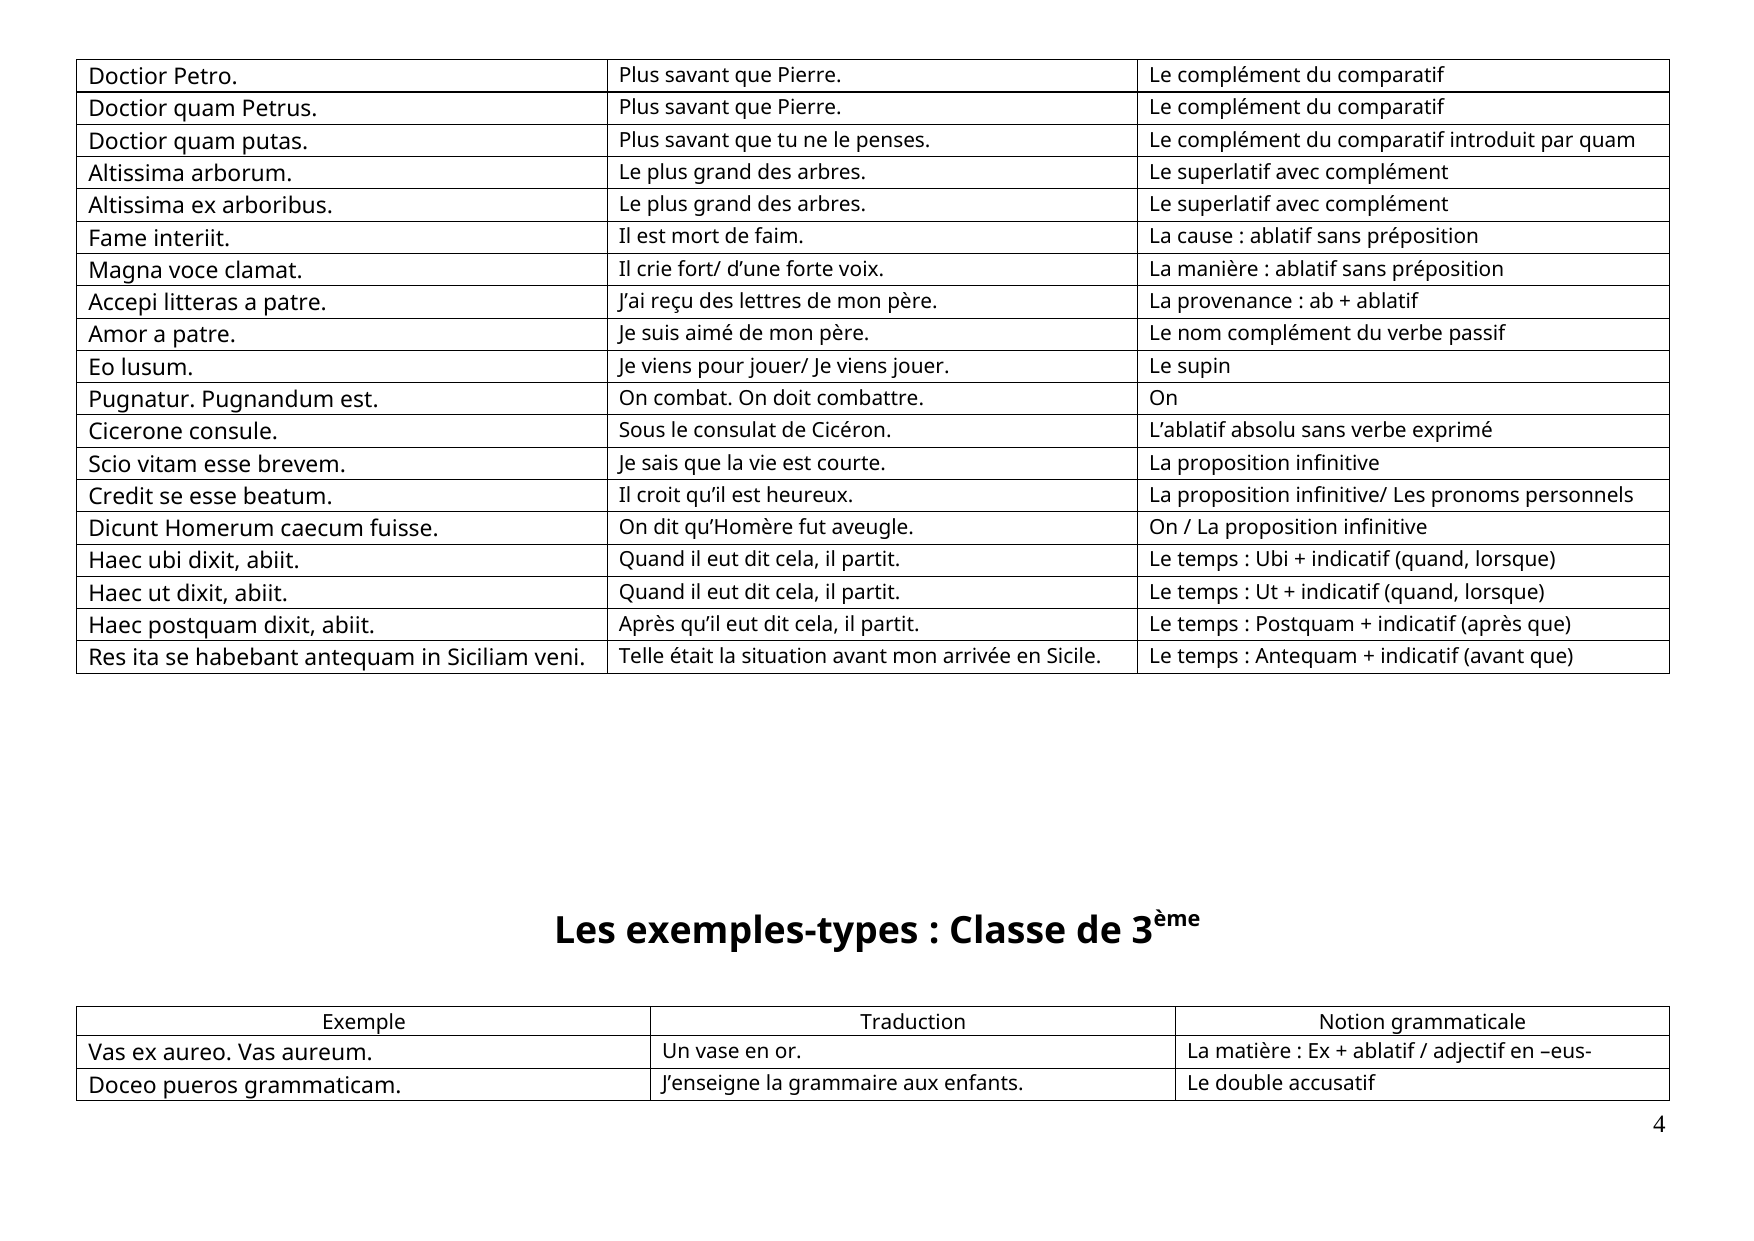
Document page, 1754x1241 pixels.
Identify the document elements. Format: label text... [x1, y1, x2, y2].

table_cell J’ai reçu des lettres de mon père. [608, 286, 1137, 317]
table_header Notion grammaticale [1176, 1007, 1669, 1035]
table_cell Doctior quam Petrus. [77, 93, 607, 124]
table_cell Plus savant que Pierre. [608, 93, 1137, 124]
text Les exemples-types : Classe de 3ème [89, 904, 1665, 955]
table_cell Altissima ex arboribus. [77, 189, 607, 221]
table_cell Fame interiit. [77, 222, 607, 253]
table_cell On [1138, 383, 1669, 414]
table_cell La manière : ablatif sans préposition [1138, 254, 1669, 285]
table_cell La proposition infinitive [1138, 448, 1669, 479]
table_cell La provenance : ab + ablatif [1138, 286, 1669, 317]
table_cell Le superlatif avec complément [1138, 189, 1669, 221]
table_cell Doctior quam putas. [77, 125, 607, 156]
table_cell Je viens pour jouer/ Je viens jouer. [608, 351, 1137, 382]
table_cell Le complément du comparatif [1138, 60, 1669, 91]
table_cell Le nom complément du verbe passif [1138, 319, 1669, 350]
table_cell Il crie fort/ d’une forte voix. [608, 254, 1137, 285]
table_cell Le plus grand des arbres. [608, 189, 1137, 221]
table_cell Je suis aimé de mon père. [608, 319, 1137, 350]
table_cell Le supin [1138, 351, 1669, 382]
table_cell Pugnatur. Pugnandum est. [77, 383, 607, 414]
table_header Exemple [77, 1007, 650, 1035]
table_cell Vas ex aureo. Vas aureum. [77, 1036, 650, 1067]
table_cell Telle était la situation avant mon arrivée en Sicile. [608, 641, 1137, 673]
table_cell Plus savant que Pierre. [608, 60, 1137, 91]
table_cell La matière : Ex + ablatif / adjectif en –eus- [1176, 1036, 1669, 1067]
table_cell Après qu’il eut dit cela, il partit. [608, 609, 1137, 640]
table_cell Je sais que la vie est courte. [608, 448, 1137, 479]
table_cell Le temps : Postquam + indicatif (après que) [1138, 609, 1669, 640]
table_cell Scio vitam esse brevem. [77, 448, 607, 479]
table_cell Amor a patre. [77, 319, 607, 350]
table_cell La proposition infinitive/ Les pronoms personnels [1138, 480, 1669, 511]
table_cell Haec postquam dixit, abiit. [77, 609, 607, 640]
table_cell Doctior Petro. [77, 60, 607, 91]
table_cell Il est mort de faim. [608, 222, 1137, 253]
table_cell On dit qu’Homère fut aveugle. [608, 512, 1137, 543]
table_cell Doceo pueros grammaticam. [77, 1069, 650, 1100]
table_cell Haec ut dixit, abiit. [77, 577, 607, 608]
table_cell Eo lusum. [77, 351, 607, 382]
table_cell Quand il eut dit cela, il partit. [608, 577, 1137, 608]
table_cell Le superlatif avec complément [1138, 157, 1669, 188]
table_cell Le temps : Antequam + indicatif (avant que) [1138, 641, 1669, 673]
table_cell On combat. On doit combattre. [608, 383, 1137, 414]
table_cell L’ablatif absolu sans verbe exprimé [1138, 415, 1669, 447]
table_cell Sous le consulat de Cicéron. [608, 415, 1137, 447]
table_cell Un vase en or. [651, 1036, 1175, 1067]
table_cell Accepi litteras a patre. [77, 286, 607, 317]
table_cell Plus savant que tu ne le penses. [608, 125, 1137, 156]
table_cell Haec ubi dixit, abiit. [77, 545, 607, 576]
table_cell Le complément du comparatif introduit par quam [1138, 125, 1669, 156]
table_cell Le complément du comparatif [1138, 93, 1669, 124]
table_cell Dicunt Homerum caecum fuisse. [77, 512, 607, 543]
table_cell Altissima arborum. [77, 157, 607, 188]
table_cell Res ita se habebant antequam in Siciliam veni. [77, 641, 607, 673]
table_cell Le temps : Ubi + indicatif (quand, lorsque) [1138, 545, 1669, 576]
table_cell La cause : ablatif sans préposition [1138, 222, 1669, 253]
table_header Traduction [651, 1007, 1175, 1035]
table_cell On / La proposition infinitive [1138, 512, 1669, 543]
table_cell Credit se esse beatum. [77, 480, 607, 511]
table_cell Le plus grand des arbres. [608, 157, 1137, 188]
table_cell J’enseigne la grammaire aux enfants. [651, 1069, 1175, 1100]
table_cell Le temps : Ut + indicatif (quand, lorsque) [1138, 577, 1669, 608]
table_cell Cicerone consule. [77, 415, 607, 447]
table_cell Quand il eut dit cela, il partit. [608, 545, 1137, 576]
table_cell Magna voce clamat. [77, 254, 607, 285]
table_cell Le double accusatif [1176, 1069, 1669, 1100]
table_cell Il croit qu’il est heureux. [608, 480, 1137, 511]
